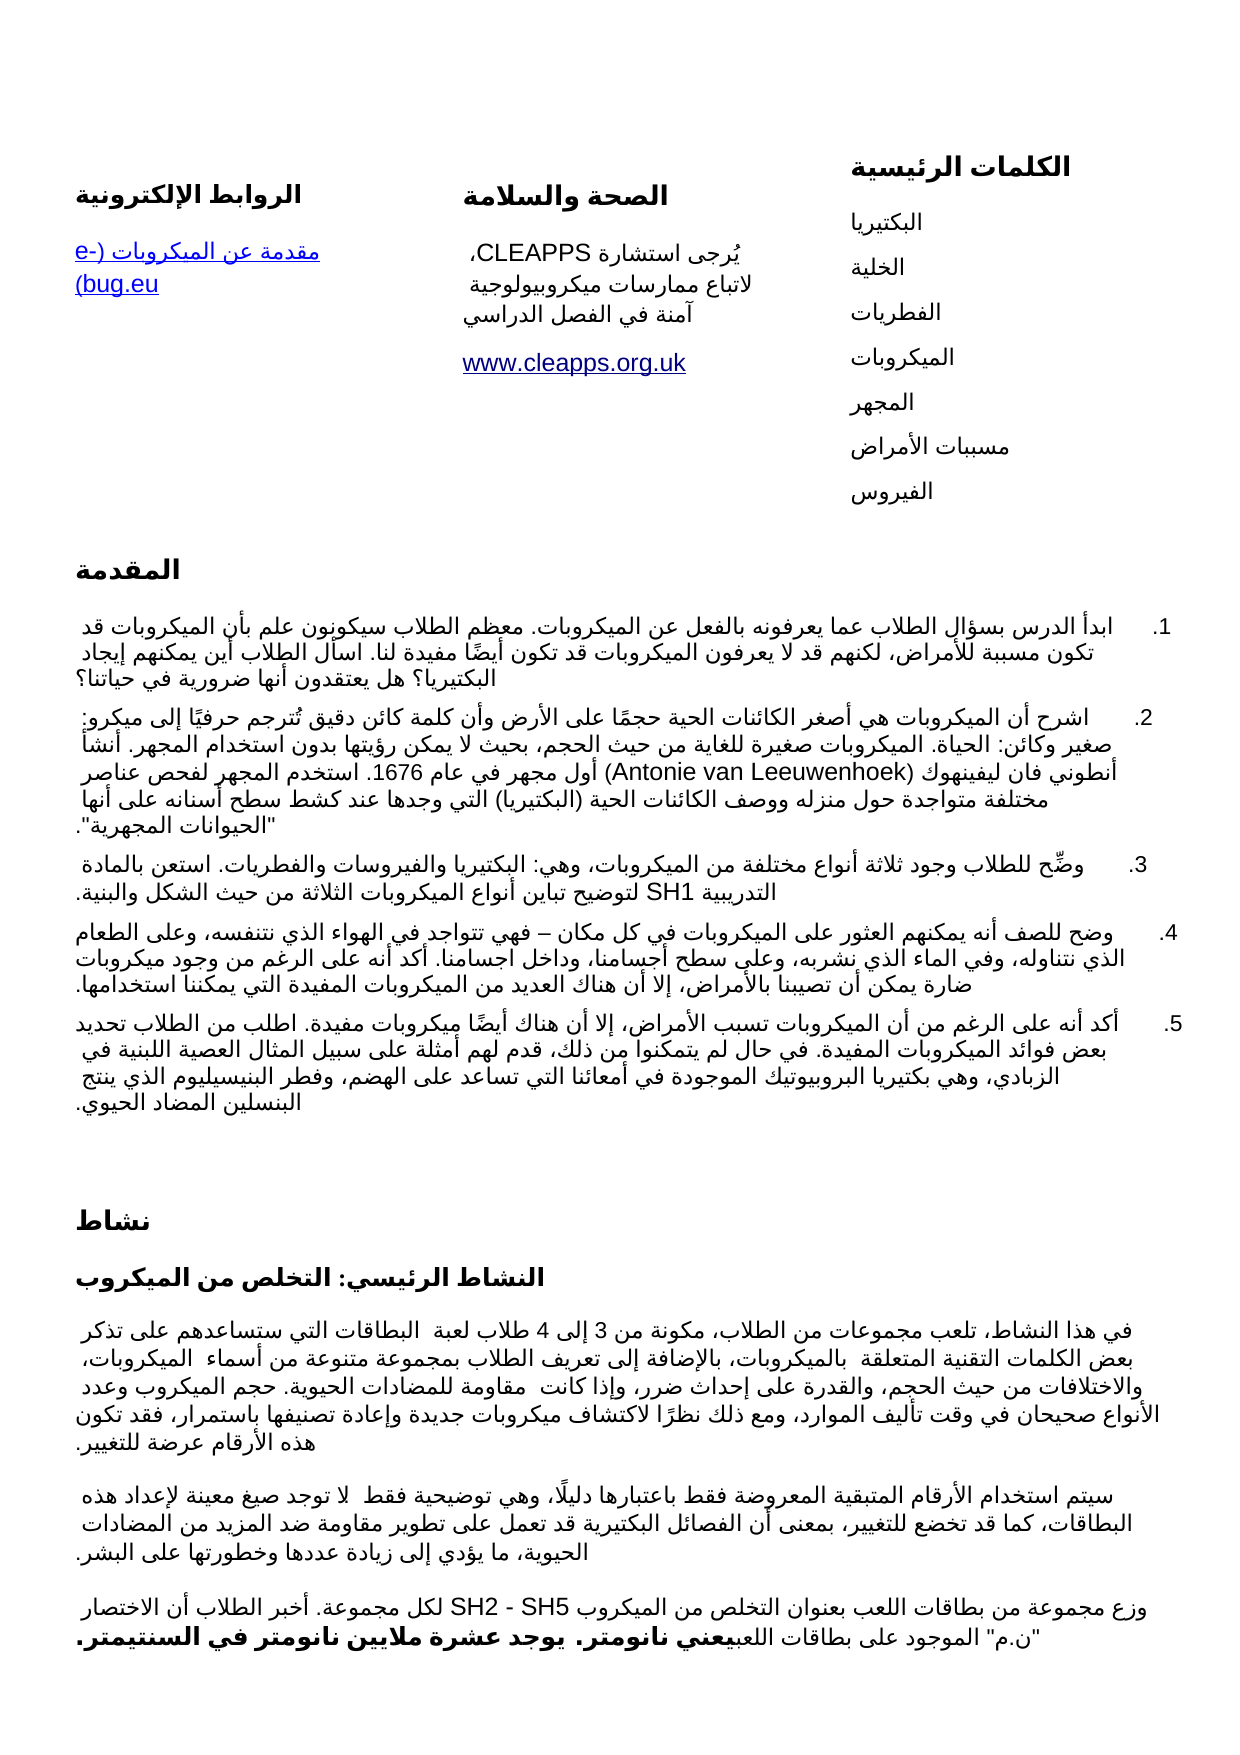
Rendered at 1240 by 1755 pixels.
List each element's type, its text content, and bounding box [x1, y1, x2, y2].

text البكتيريا [850, 209, 1164, 236]
list وضِّح للطلاب وجود ثلاثة أنواع مختلفة من الميكروبات، وهي: البكتيريا والفيروسات والفطريات. استعن بالمادة التدريبية SH1 لتوضيح تباين أنواع الميكروبات الثلاثة من حيث الشكل والبنية. [75, 851, 1164, 906]
list ابدأ الدرس بسؤال الطلاب عما يعرفونه بالفعل عن الميكروبات. معظم الطلاب سيكونون علم بأن الميكروبات قد تكون مسببة للأمراض، لكنهم قد لا يعرفون الميكروبات قد تكون أيضًا مفيدة لنا. اسأل الطلاب أين يمكنهم إيجاد البكتيريا؟ هل يعتقدون أنها ضرورية في حياتنا؟ [75, 613, 1164, 692]
list أكد أنه على الرغم من أن الميكروبات تسبب الأمراض، إلا أن هناك أيضًا ميكروبات مفيدة. اطلب من الطلاب تحديد بعض فوائد الميكروبات المفيدة. في حال لم يتمكنوا من ذلك، قدم لهم أمثلة على سبيل المثال العصية اللبنية في الزبادي، وهي بكتيريا البروبيوتيك الموجودة في أمعائنا التي تساعد على الهضم، وفطر البنيسيليوم الذي ينتج البنسلين المضاد الحيوي. [75, 1010, 1164, 1116]
subtitle الصحة والسلامة [463, 180, 777, 211]
subtitle الكلمات الرئيسية [850, 151, 1164, 182]
text الميكروبات [850, 344, 1164, 370]
text الخلية [850, 254, 1164, 280]
text المجهر [850, 388, 1164, 415]
subtitle الروابط الإلكترونية [75, 180, 389, 209]
text وزع مجموعة من بطاقات اللعب بعنوان التخلص من الميكروب SH2 - SH5 لكل مجموعة. أخبر الطلاب أن الاختصار "ن.م" الموجود على بطاقات اللعبيعني نانومتر. يوجد عشرة ملايين نانومتر في السنتيمتر. [75, 1592, 1164, 1652]
text يُرجى استشارة CLEAPPS، لاتباع ممارسات ميكروبيولوجية آمنة في الفصل الدراسي [463, 238, 777, 328]
text الفيروس [850, 478, 1164, 504]
subtitle المقدمة [75, 554, 1164, 586]
text مسببات الأمراض [850, 433, 1164, 459]
text سيتم استخدام الأرقام المتبقية المعروضة فقط باعتبارها دليلًا، وهي توضيحية فقط. لا توجد صيغ معينة لإعداد هذه البطاقات، كما قد تخضع للتغيير، بمعنى أن الفصائل البكتيرية قد تعمل على تطوير مقاومة ضد المزيد من المضادات الحيوية، ما يؤدي إلى زيادة عددها وخطورتها على البشر. [75, 1482, 1164, 1565]
list وضح للصف أنه يمكنهم العثور على الميكروبات في كل مكان – فهي تتواجد في الهواء الذي نتنفسه، وعلى الطعام الذي نتناوله، وفي الماء الذي نشربه، وعلى سطح أجسامنا، وداخل اجسامنا. أكد أنه على الرغم من وجود ميكروبات ضارة يمكن أن تصيبنا بالأمراض، إلا أن هناك العديد من الميكروبات المفيدة التي يمكننا استخدامها. [75, 918, 1164, 998]
subtitle نشاط [75, 1204, 1164, 1236]
text مقدمة عن الميكروبات (e-bug.eu) [75, 236, 389, 298]
text الفطريات [850, 299, 1164, 325]
text www.cleapps.org.uk [463, 348, 777, 377]
text في هذا النشاط، تلعب مجموعات من الطلاب، مكونة من 3 إلى 4 طلاب لعبة البطاقات التي ستساعدهم على تذكر بعض الكلمات التقنية المتعلقة بالميكروبات، بالإضافة إلى تعريف الطلاب بمجموعة متنوعة من أسماء الميكروبات، والاختلافات من حيث الحجم، والقدرة على إحداث ضرر، وإذا كانت مقاومة للمضادات الحيوية. حجم الميكروب وعدد الأنواع صحيحان في وقت تأليف الموارد، ومع ذلك نظرًا لاكتشاف ميكروبات جديدة وإعادة تصنيفها باستمرار، فقد تكون هذه الأرقام عرضة للتغيير. [75, 1317, 1164, 1455]
subtitle النشاط الرئيسي: التخلص من الميكروب [75, 1263, 1164, 1292]
list اشرح أن الميكروبات هي أصغر الكائنات الحية حجمًا على الأرض وأن كلمة كائن دقيق تُترجم حرفيًا إلى ميكرو: صغير وكائن: الحياة. الميكروبات صغيرة للغاية من حيث الحجم، بحيث لا يمكن رؤيتها بدون استخدام المجهر. أنشأ أنطوني فان ليفينهوك (Antonie van Leeuwenhoek) أول مجهر في عام 1676. استخدم المجهر لفحص عناصر مختلفة متواجدة حول منزله ووصف الكائنات الحية (البكتيريا) التي وجدها عند كشط سطح أسنانه على أنها "الحيوانات المجهرية". [75, 704, 1164, 838]
